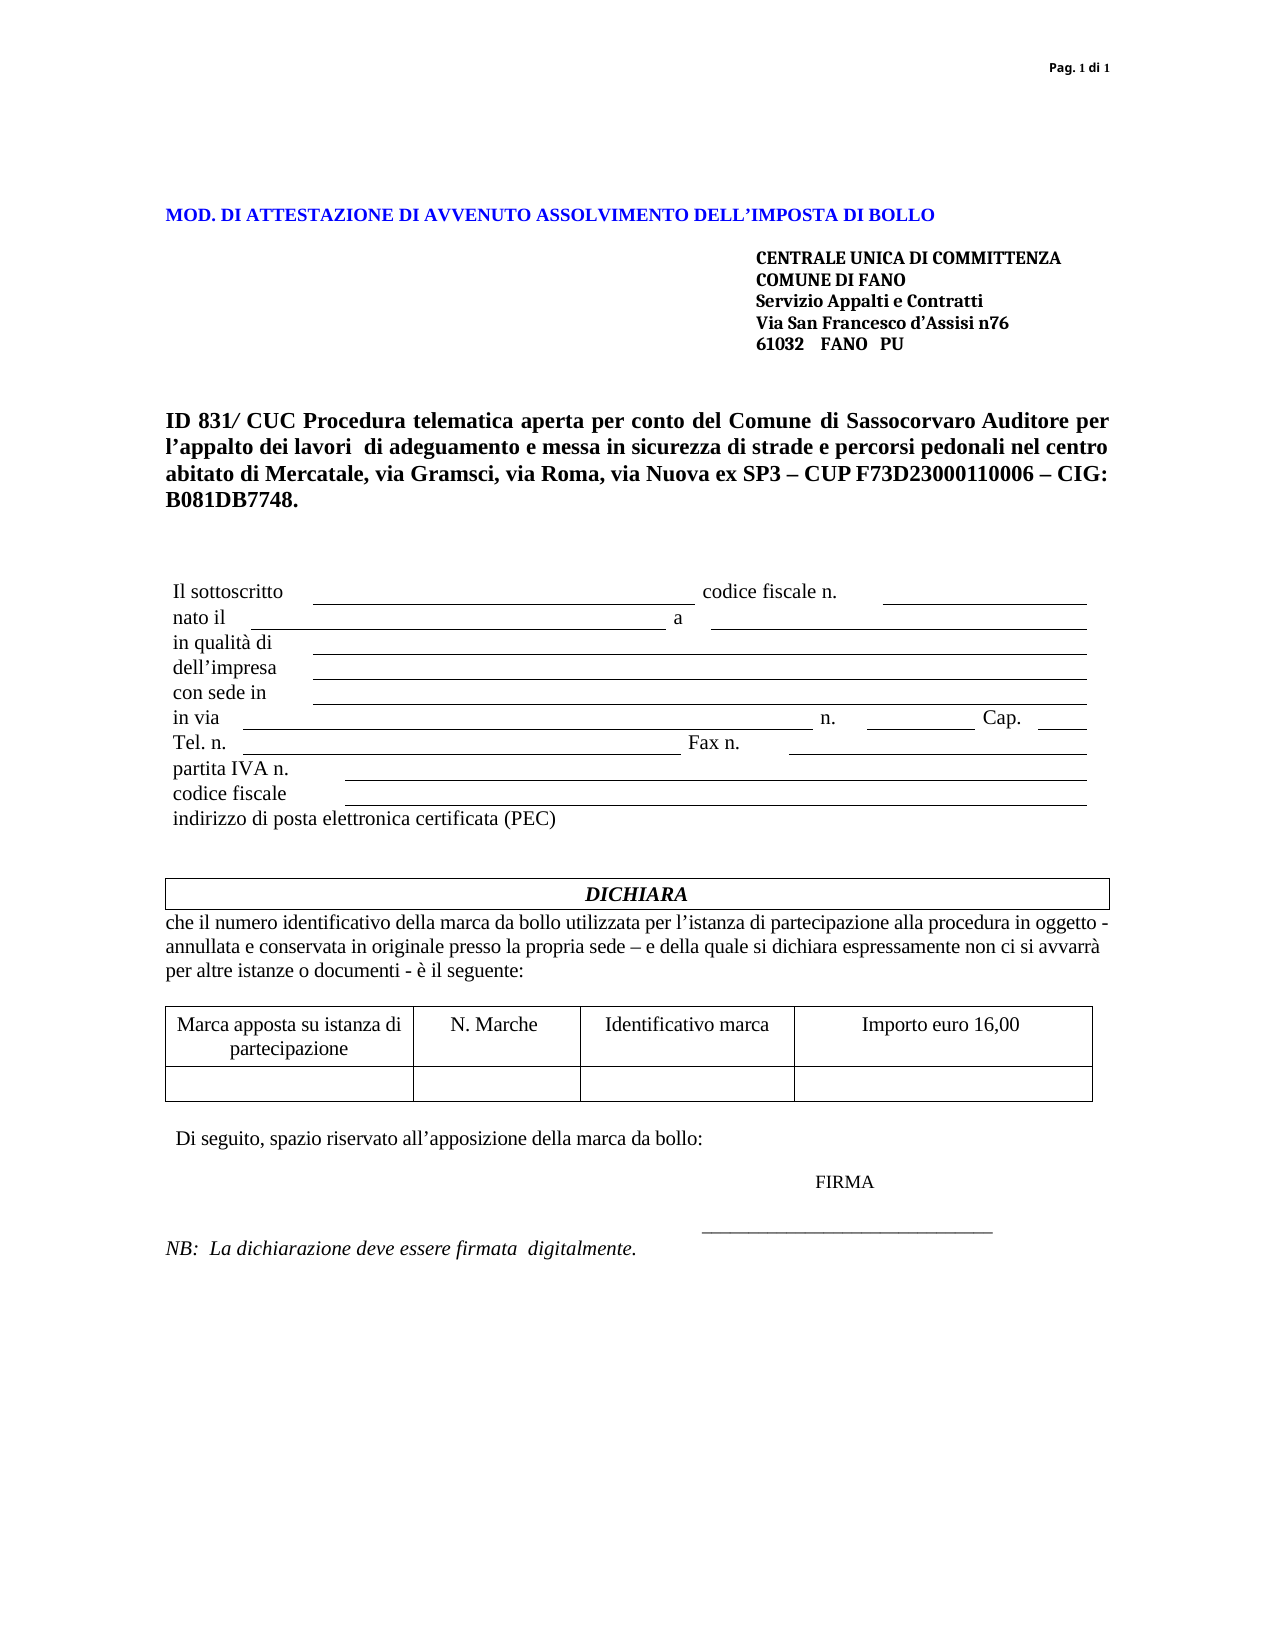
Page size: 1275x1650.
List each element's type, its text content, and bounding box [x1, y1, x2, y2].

table_cell [313, 629, 1087, 654]
text NB: La dichiarazione deve essere firmata digitalmente. [165, 1236, 1106, 1260]
table_cell [251, 604, 666, 629]
table_cell [789, 729, 1087, 754]
table_cell dell’impresa [165, 654, 313, 679]
table_header Il sottoscritto [165, 579, 313, 604]
table_cell [1038, 705, 1087, 729]
text COMUNE DI FANO [165, 269, 1110, 291]
text Di seguito, spazio riservato all’apposizione della marca da bollo: [165, 1126, 1110, 1149]
table_cell Fax n. [681, 730, 789, 754]
text Servizio Appalti e Contratti [165, 291, 1110, 312]
table_cell [313, 680, 1087, 704]
text che il numero identificativo della marca da bollo utilizzata per l’istanza di partecipazione alla procedura in oggetto - annullata e conservata in originale presso la propria sede – e della quale si dichiara espressamente non ci si avvarrà per altre istanze o documenti - è il seguente: [165, 910, 1110, 982]
table_cell [313, 655, 1087, 679]
text MOD. DI ATTESTAZIONE DI AVVENUTO ASSOLVIMENTO DELL’IMPOSTA DI BOLLO [165, 204, 1110, 226]
text Dichiara [166, 879, 1109, 909]
table_cell [243, 704, 813, 729]
table_header N. Marche [414, 1007, 580, 1066]
table_cell Cap. [975, 705, 1038, 729]
table_cell [166, 1067, 413, 1101]
table_cell [795, 1067, 1092, 1101]
table_header [313, 579, 695, 604]
text 61032 FANO PU [165, 334, 1110, 355]
table_cell [711, 604, 1087, 629]
table_cell [414, 1067, 580, 1101]
table_cell n. [813, 705, 867, 729]
table_cell [345, 754, 1087, 779]
table_cell Tel. n. [165, 729, 243, 754]
table_cell [243, 730, 681, 754]
table_header Importo euro 16,00 [795, 1007, 1092, 1066]
table_cell nato il [165, 604, 251, 629]
text Via San Francesco d’Assisi n76 [165, 312, 1110, 334]
table_cell in via [165, 704, 243, 729]
table_cell [581, 1067, 794, 1101]
table_header [883, 579, 1087, 604]
table_cell [345, 781, 1087, 804]
table_header codice fiscale n. [695, 579, 883, 604]
table_header Marca apposta su istanza di partecipazione [166, 1007, 413, 1066]
table_cell con sede in [165, 679, 313, 704]
table_header Identificativo marca [581, 1007, 794, 1066]
table_cell indirizzo di posta elettronica certificata (PEC) [165, 805, 1087, 830]
table_cell in qualità di [165, 629, 313, 654]
table_cell [867, 705, 975, 729]
text CENTRALE UNICA DI COMMITTENZA [165, 247, 1110, 269]
table_cell codice fiscale [165, 780, 345, 804]
table_cell partita IVA n. [165, 754, 345, 779]
table_cell a [666, 604, 711, 629]
text FIRMA [584, 1171, 1110, 1193]
text _______________________________ [584, 1214, 1110, 1236]
list ID 831/ CUC Procedura telematica aperta per conto del Comune di Sassocorvaro Auditore per l’appalto dei lavori di adeguamento e messa in sicurezza di strade e percorsi pedonali nel centro abitato di Mercatale, via Gramsci, via Roma, via Nuova ex SP3 – CUP F73D23000110006 – CIG: B081DB7748. [165, 407, 1110, 512]
